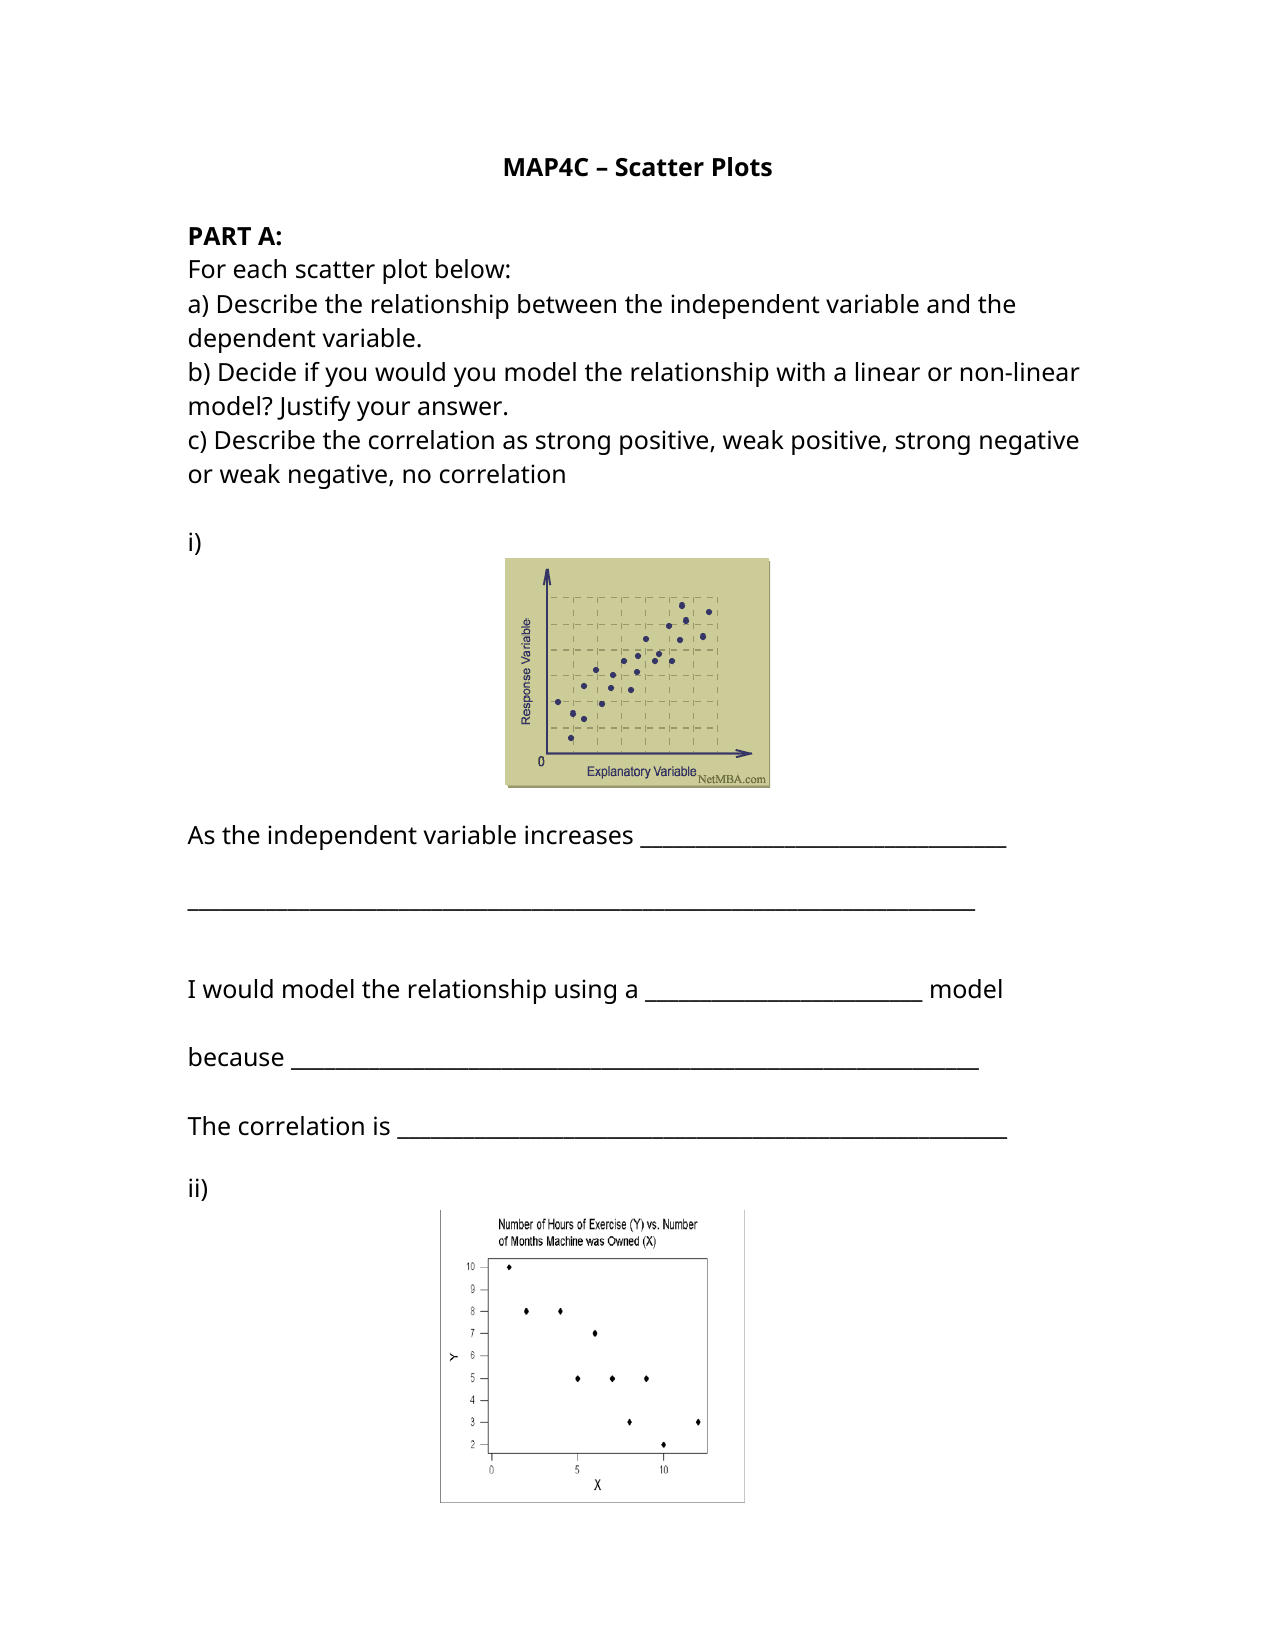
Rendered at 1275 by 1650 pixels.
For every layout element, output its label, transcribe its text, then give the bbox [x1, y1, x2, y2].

picture [505, 558, 771, 790]
text As the independent variable increases _________________________________ [187, 817, 1087, 852]
text _______________________________________________________________________ [187, 880, 1087, 914]
text MAP4C – Scatter Plots [187, 150, 1087, 184]
text b) Decide if you would you model the relationship with a linear or non-linear model? Justify your answer. [187, 354, 1087, 422]
text i) [187, 525, 1087, 559]
picture [440, 1210, 745, 1503]
text c) Describe the correlation as strong positive, weak positive, strong negative or weak negative, no correlation [187, 422, 1087, 491]
text For each scatter plot below: [187, 252, 1087, 286]
text PART A: [187, 218, 1087, 252]
text The correlation is _______________________________________________________ [187, 1108, 1087, 1142]
text ii) [187, 1171, 1087, 1205]
text a) Describe the relationship between the independent variable and the dependent variable. [187, 286, 1087, 354]
text because ______________________________________________________________ [187, 1040, 1087, 1074]
text I would model the relationship using a _________________________ model [187, 972, 1087, 1006]
